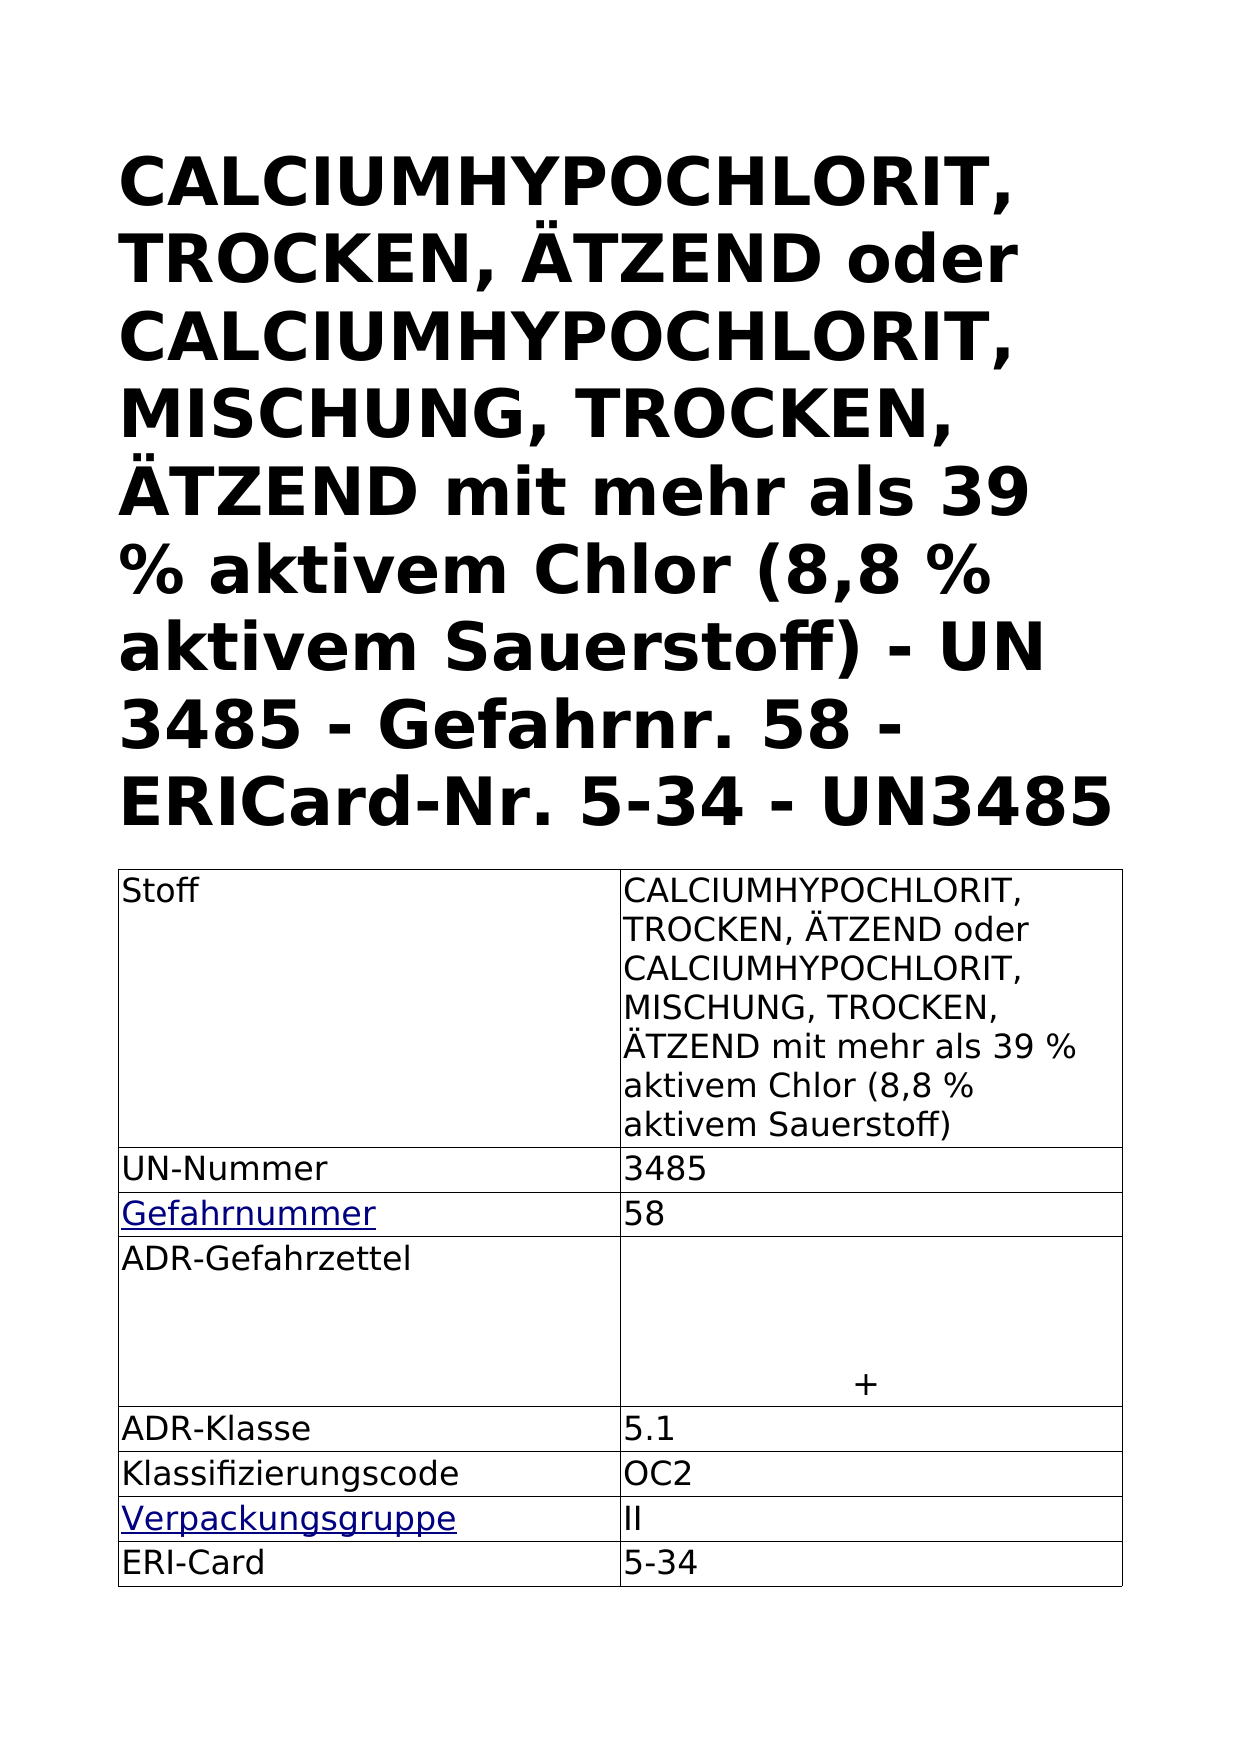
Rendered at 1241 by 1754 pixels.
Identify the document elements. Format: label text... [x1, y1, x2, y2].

table_cell II [621, 1497, 1122, 1541]
table_cell ADR-Gefahrzettel [119, 1237, 620, 1406]
table_cell 3485 [621, 1148, 1122, 1192]
table_cell ERI-Card [119, 1542, 620, 1586]
table_cell 5.1 [621, 1407, 1122, 1451]
table_header Stoff [119, 870, 620, 1147]
table_cell Verpackungsgruppe [119, 1497, 620, 1541]
table_cell 58 [621, 1193, 1122, 1236]
table_cell OC2 [621, 1452, 1122, 1496]
table_cell + [621, 1237, 1122, 1406]
table_header CALCIUMHYPOCHLORIT, TROCKEN, ÄTZEND oder CALCIUMHYPOCHLORIT, MISCHUNG, TROCKEN, ÄTZEND mit mehr als 39 % aktivem Chlor (8,8 % aktivem Sauerstoff) [621, 870, 1122, 1147]
table_cell 5-34 [621, 1542, 1122, 1586]
table_cell ADR-Klasse [119, 1407, 620, 1451]
subtitle CALCIUMHYPOCHLORIT, TROCKEN, ÄTZEND oder CALCIUMHYPOCHLORIT, MISCHUNG, TROCKEN, ÄTZEND mit mehr als 39 % aktivem Chlor (8,8 % aktivem Sauerstoff) - UN 3485 - Gefahrnr. 58 - ERICard-Nr. 5-34 - UN3485 [118, 143, 1122, 842]
table_cell Gefahrnummer [119, 1193, 620, 1236]
table_cell UN-Nummer [119, 1148, 620, 1192]
table_cell Klassifizierungscode [119, 1452, 620, 1496]
